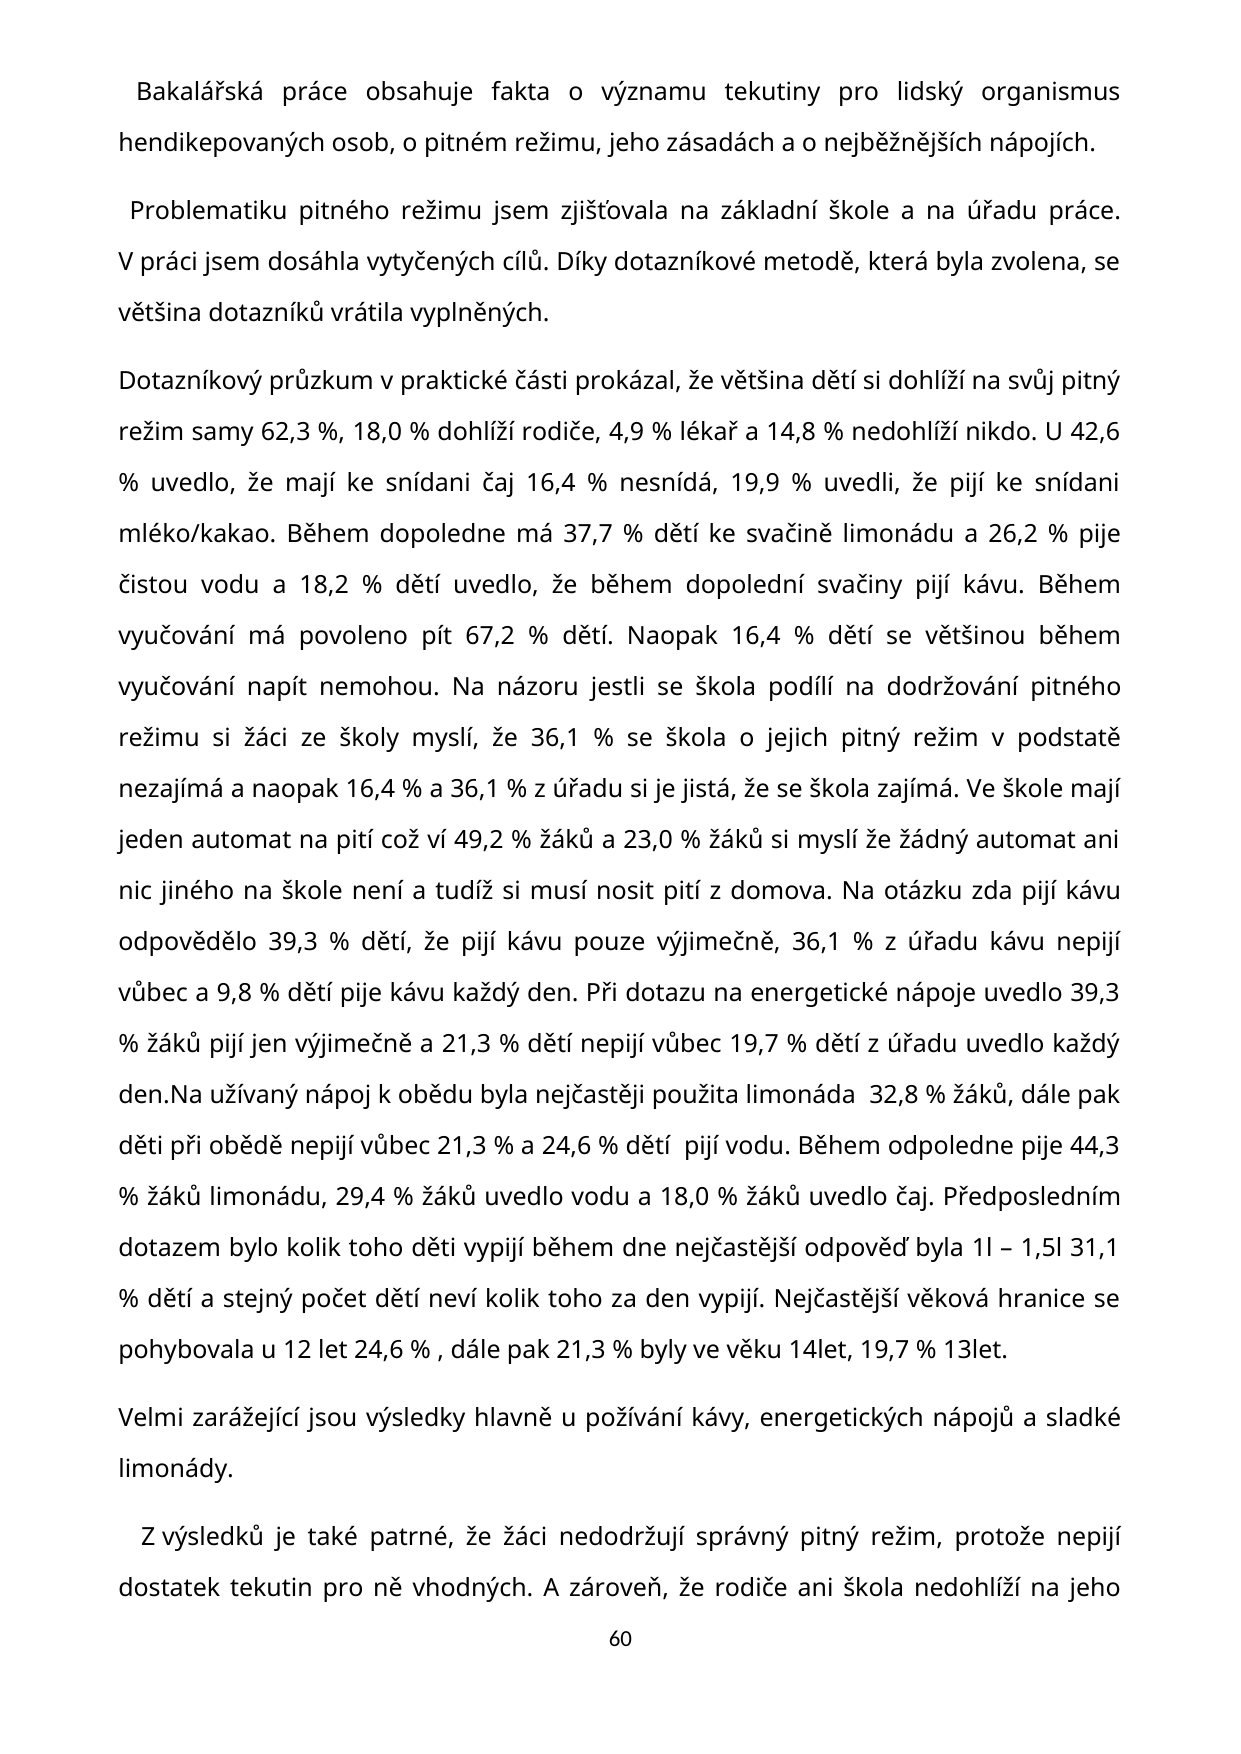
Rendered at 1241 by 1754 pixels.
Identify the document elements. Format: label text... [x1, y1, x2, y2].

text Bakalářská práce obsahuje fakta o významu tekutiny pro lidský organismus hendikepovaných osob, o pitném režimu, jeho zásadách a o nejběžnějších nápojích. [118, 74, 1122, 159]
text Velmi zarážející jsou výsledky hlavně u požívání kávy, energetických nápojů a sladké limonády. [118, 1400, 1122, 1485]
text Z výsledků je také patrné, že žáci nedodržují správný pitný režim, protože nepijí dostatek tekutin pro ně vhodných. A zároveň, že rodiče ani škola nedohlíží na jeho [118, 1518, 1122, 1604]
text Problematiku pitného režimu jsem zjišťovala na základní škole a na úřadu práce. V práci jsem dosáhla vytyčených cílů. Díky dotazníkové metodě, která byla zvolena, se většina dotazníků vrátila vyplněných. [118, 192, 1122, 329]
text Dotazníkový průzkum v praktické části prokázal, že většina dětí si dohlíží na svůj pitný režim samy 62,3 %, 18,0 % dohlíží rodiče, 4,9 % lékař a 14,8 % nedohlíží nikdo. U 42,6 % uvedlo, že mají ke snídani čaj 16,4 % nesnídá, 19,9 % uvedli, že pijí ke snídani mléko/kakao. Během dopoledne má 37,7 % dětí ke svačině limonádu a 26,2 % pije čistou vodu a 18,2 % dětí uvedlo, že během dopolední svačiny pijí kávu. Během vyučování má povoleno pít 67,2 % dětí. Naopak 16,4 % dětí se většinou během vyučování napít nemohou. Na názoru jestli se škola podílí na dodržování pitného režimu si žáci ze školy myslí, že 36,1 % se škola o jejich pitný režim v podstatě nezajímá a naopak 16,4 % a 36,1 % z úřadu si je jistá, že se škola zajímá. Ve škole mají jeden automat na pití což ví 49,2 % žáků a 23,0 % žáků si myslí že žádný automat ani nic jiného na škole není a tudíž si musí nosit pití z domova. Na otázku zda pijí kávu odpovědělo 39,3 % dětí, že pijí kávu pouze výjimečně, 36,1 % z úřadu kávu nepijí vůbec a 9,8 % dětí pije kávu každý den. Při dotazu na energetické nápoje uvedlo 39,3 % žáků pijí jen výjimečně a 21,3 % dětí nepijí vůbec 19,7 % dětí z úřadu uvedlo každý den.Na užívaný nápoj k obědu byla nejčastěji použita limonáda 32,8 % žáků, dále pak děti při obědě nepijí vůbec 21,3 % a 24,6 % dětí pijí vodu. Během odpoledne pije 44,3 % žáků limonádu, 29,4 % žáků uvedlo vodu a 18,0 % žáků uvedlo čaj. Předposledním dotazem bylo kolik toho děti vypijí během dne nejčastější odpověď byla 1l – 1,5l 31,1 % dětí a stejný počet dětí neví kolik toho za den vypijí. Nejčastější věková hranice se pohybovala u 12 let 24,6 % , dále pak 21,3 % byly ve věku 14let, 19,7 % 13let. [118, 362, 1122, 1366]
